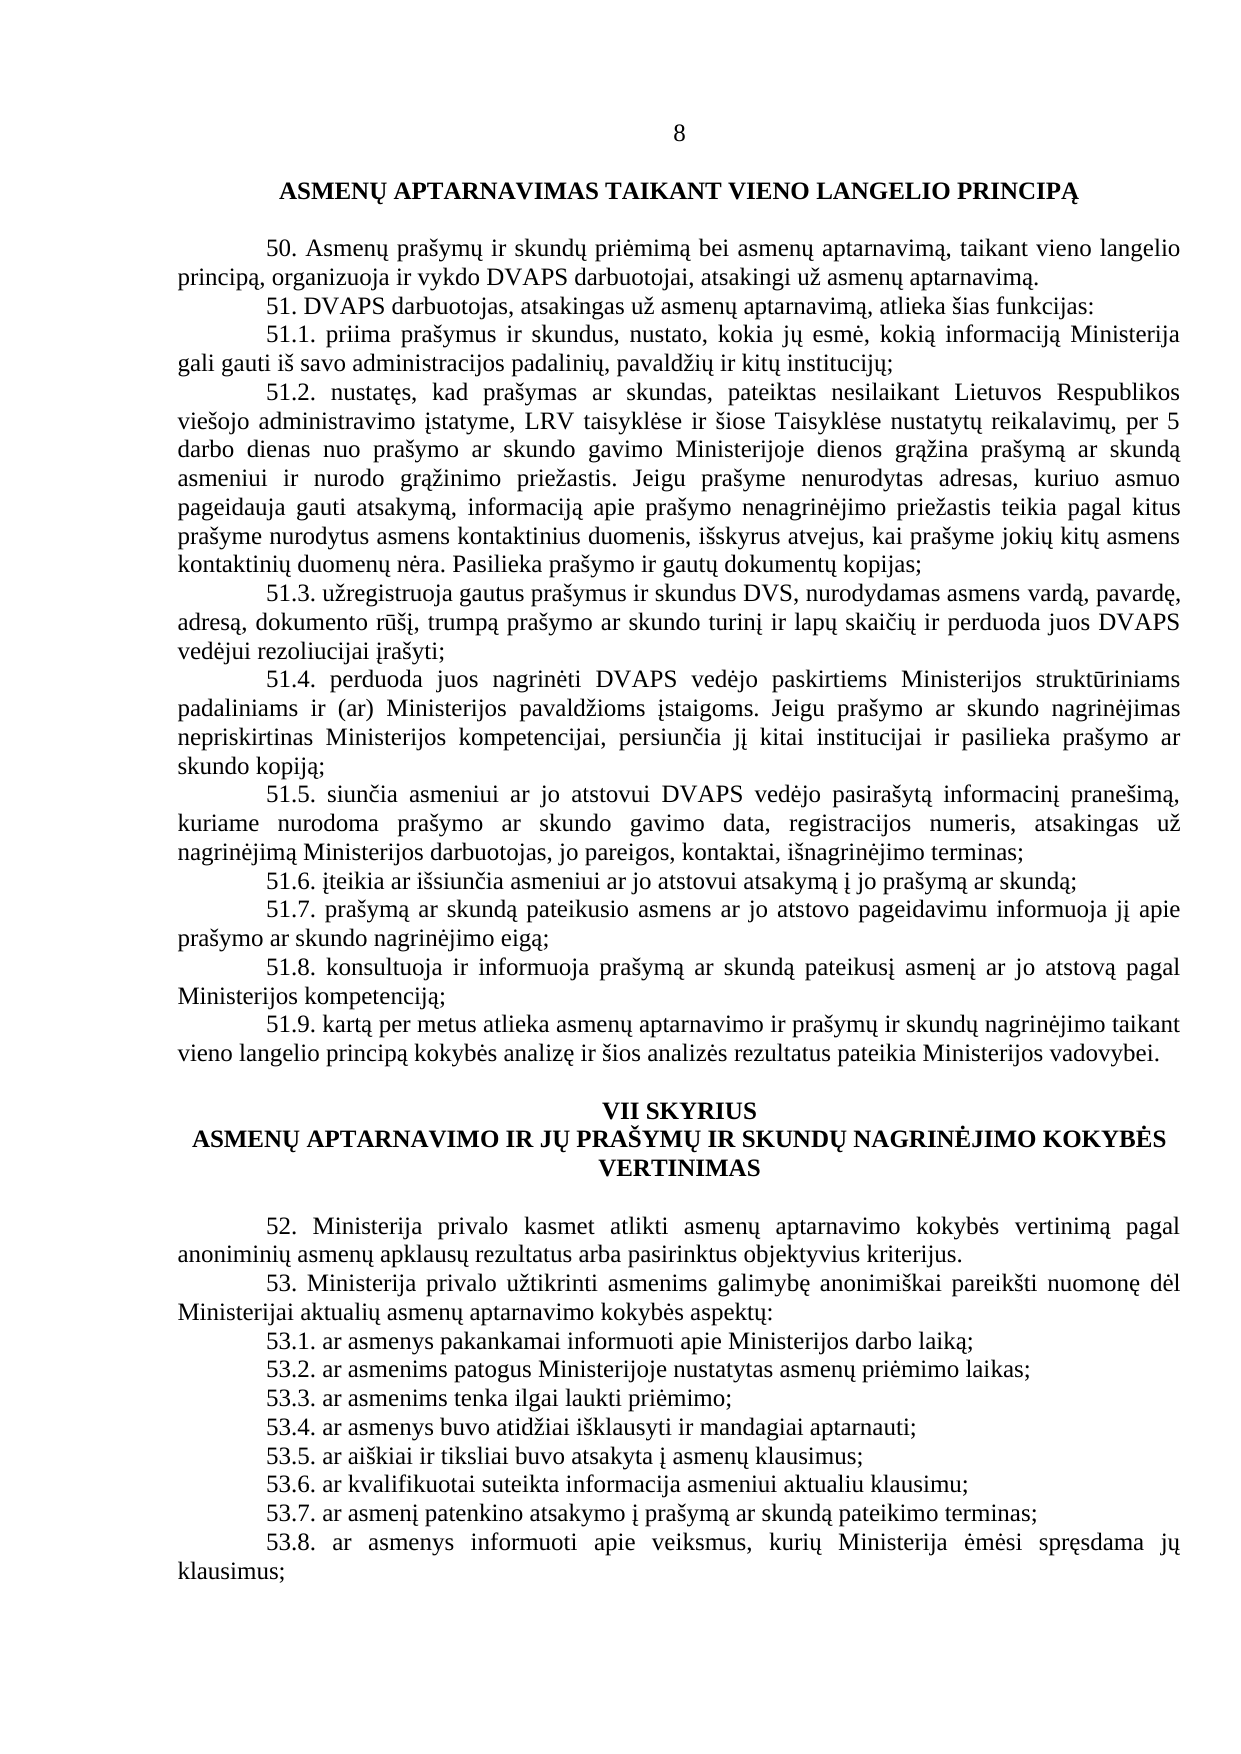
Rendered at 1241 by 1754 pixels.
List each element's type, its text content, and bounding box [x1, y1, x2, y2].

text 53.3. ar asmenims tenka ilgai laukti priėmimo; [177, 1383, 1181, 1412]
text ASMENŲ APTARNAVIMO IR JŲ PRAŠYMŲ IR SKUNDŲ NAGRINĖJIMO KOKYBĖS VERTINIMAS [177, 1124, 1181, 1182]
text 51.4. perduoda juos nagrinėti DVAPS vedėjo paskirtiems Ministerijos struktūriniams padaliniams ir (ar) Ministerijos pavaldžioms įstaigoms. Jeigu prašymo ar skundo nagrinėjimas nepriskirtinas Ministerijos kompetencijai, persiunčia jį kitai institucijai ir pasilieka prašymo ar skundo kopiją; [177, 664, 1181, 779]
text 53.6. ar kvalifikuotai suteikta informacija asmeniui aktualiu klausimu; [177, 1469, 1181, 1498]
text 51.1. priima prašymus ir skundus, nustato, kokia jų esmė, kokią informaciją Ministerija gali gauti iš savo administracijos padalinių, pavaldžių ir kitų institucijų; [177, 319, 1181, 377]
text 51.8. konsultuoja ir informuoja prašymą ar skundą pateikusį asmenį ar jo atstovą pagal Ministerijos kompetenciją; [177, 952, 1181, 1009]
text 53.5. ar aiškiai ir tiksliai buvo atsakyta į asmenų klausimus; [177, 1441, 1181, 1469]
text 51.2. nustatęs, kad prašymas ar skundas, pateiktas nesilaikant Lietuvos Respublikos viešojo administravimo įstatyme, LRV taisyklėse ir šiose Taisyklėse nustatytų reikalavimų, per 5 darbo dienas nuo prašymo ar skundo gavimo Ministerijoje dienos grąžina prašymą ar skundą asmeniui ir nurodo grąžinimo priežastis. Jeigu prašyme nenurodytas adresas, kuriuo asmuo pageidauja gauti atsakymą, informaciją apie prašymo nenagrinėjimo priežastis teikia pagal kitus prašyme nurodytus asmens kontaktinius duomenis, išskyrus atvejus, kai prašyme jokių kitų asmens kontaktinių duomenų nėra. Pasilieka prašymo ir gautų dokumentų kopijas; [177, 377, 1181, 578]
text 51.6. įteikia ar išsiunčia asmeniui ar jo atstovui atsakymą į jo prašymą ar skundą; [177, 866, 1181, 894]
text 53.1. ar asmenys pakankamai informuoti apie Ministerijos darbo laiką; [177, 1326, 1181, 1354]
text 51.5. siunčia asmeniui ar jo atstovui DVAPS vedėjo pasirašytą informacinį pranešimą, kuriame nurodoma prašymo ar skundo gavimo data, registracijos numeris, atsakingas už nagrinėjimą Ministerijos darbuotojas, jo pareigos, kontaktai, išnagrinėjimo terminas; [177, 779, 1181, 866]
text 53. Ministerija privalo užtikrinti asmenims galimybę anonimiškai pareikšti nuomonę dėl Ministerijai aktualių asmenų aptarnavimo kokybės aspektų: [177, 1268, 1181, 1326]
text 52. Ministerija privalo kasmet atlikti asmenų aptarnavimo kokybės vertinimą pagal anoniminių asmenų apklausų rezultatus arba pasirinktus objektyvius kriterijus. [177, 1211, 1181, 1268]
text 53.7. ar asmenį patenkino atsakymo į prašymą ar skundą pateikimo terminas; [177, 1498, 1181, 1527]
text VII SKYRIUS [177, 1096, 1181, 1124]
text 53.4. ar asmenys buvo atidžiai išklausyti ir mandagiai aptarnauti; [177, 1412, 1181, 1441]
text 50. Asmenų prašymų ir skundų priėmimą bei asmenų aptarnavimą, taikant vieno langelio principą, organizuoja ir vykdo DVAPS darbuotojai, atsakingi už asmenų aptarnavimą. [177, 233, 1181, 291]
text 51.3. užregistruoja gautus prašymus ir skundus DVS, nurodydamas asmens vardą, pavardę, adresą, dokumento rūšį, trumpą prašymo ar skundo turinį ir lapų skaičių ir perduoda juos DVAPS vedėjui rezoliucijai įrašyti; [177, 578, 1181, 664]
text 53.8. ar asmenys informuoti apie veiksmus, kurių Ministerija ėmėsi spręsdama jų klausimus; [177, 1527, 1181, 1584]
text 51.9. kartą per metus atlieka asmenų aptarnavimo ir prašymų ir skundų nagrinėjimo taikant vieno langelio principą kokybės analizę ir šios analizės rezultatus pateikia Ministerijos vadovybei. [177, 1009, 1181, 1067]
text 51. DVAPS darbuotojas, atsakingas už asmenų aptarnavimą, atlieka šias funkcijas: [177, 291, 1181, 319]
text 53.2. ar asmenims patogus Ministerijoje nustatytas asmenų priėmimo laikas; [177, 1354, 1181, 1383]
text ASMENŲ APTARNAVIMAS TAIKANT VIENO LANGELIO PRINCIPĄ [177, 176, 1181, 204]
text 51.7. prašymą ar skundą pateikusio asmens ar jo atstovo pageidavimu informuoja jį apie prašymo ar skundo nagrinėjimo eigą; [177, 894, 1181, 952]
